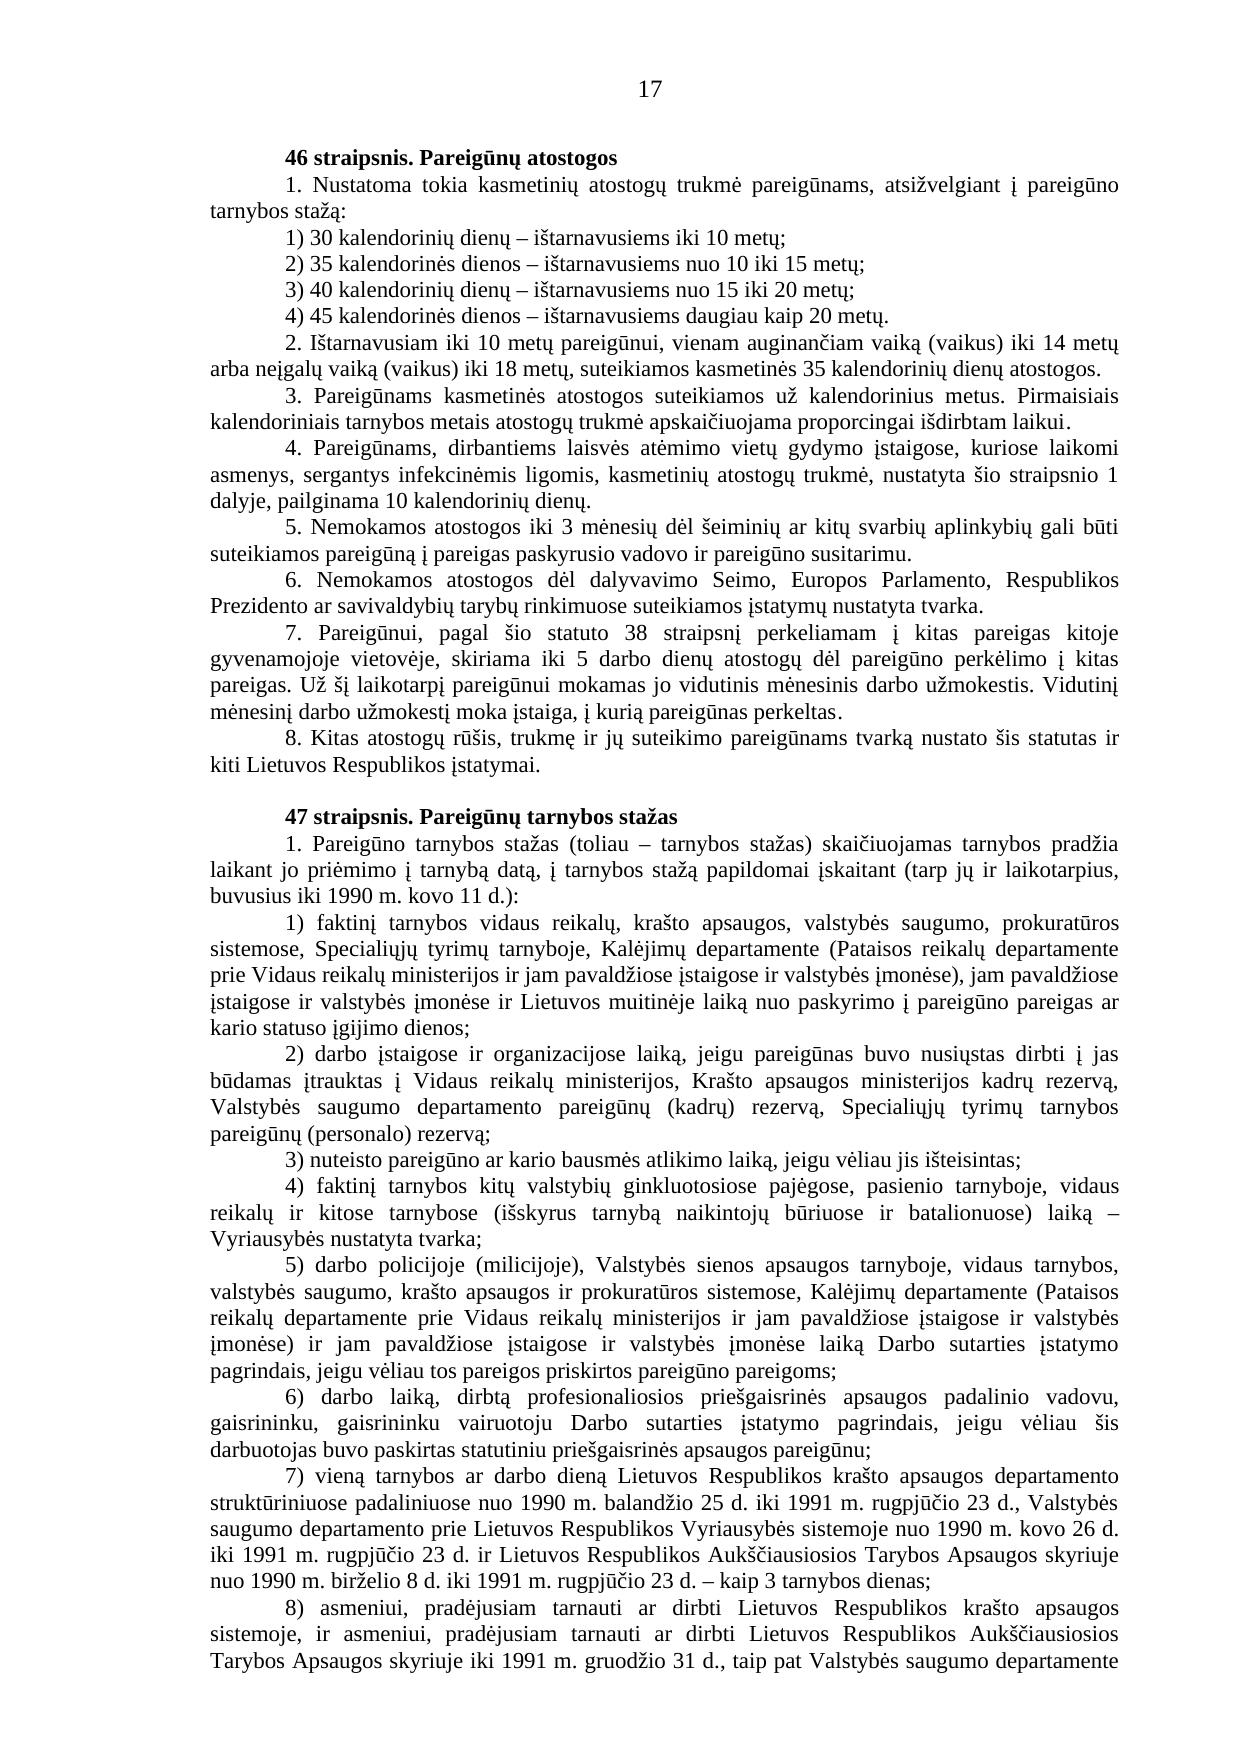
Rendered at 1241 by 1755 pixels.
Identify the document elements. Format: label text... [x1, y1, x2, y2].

text 3. Pareigūnams kasmetinės atostogos suteikiamos už kalendorinius metus. Pirmaisiais kalendoriniais tarnybos metais atostogų trukmė apskaičiuojama proporcingai išdirbtam laikui. [210, 382, 1120, 434]
text 5. Nemokamos atostogos iki 3 mėnesių dėl šeiminių ar kitų svarbių aplinkybių gali būti suteikiamos pareigūną į pareigas paskyrusio vadovo ir pareigūno susitarimu. [210, 513, 1120, 566]
text 7. Pareigūnui, pagal šio statuto 38 straipsnį perkeliamam į kitas pareigas kitoje gyvenamojoje vietovėje, skiriama iki 5 darbo dienų atostogų dėl pareigūno perkėlimo į kitas pareigas. Už šį laikotarpį pareigūnui mokamas jo vidutinis mėnesinis darbo užmokestis. Vidutinį mėnesinį darbo užmokestį moka įstaiga, į kurią pareigūnas perkeltas. [210, 619, 1120, 724]
text 1. Nustatoma tokia kasmetinių atostogų trukmė pareigūnams, atsižvelgiant į pareigūno tarnybos stažą: [210, 171, 1120, 223]
text 4) 45 kalendorinės dienos – ištarnavusiems daugiau kaip 20 metų. [210, 303, 1120, 329]
text 6) darbo laiką, dirbtą profesionaliosios priešgaisrinės apsaugos padalinio vadovu, gaisrininku, gaisrininku vairuotoju Darbo sutarties įstatymo pagrindais, jeigu vėliau šis darbuotojas buvo paskirtas statutiniu priešgaisrinės apsaugos pareigūnu; [210, 1383, 1120, 1462]
text 4) faktinį tarnybos kitų valstybių ginkluotosiose pajėgose, pasienio tarnyboje, vidaus reikalų ir kitose tarnybose (išskyrus tarnybą naikintojų būriuose ir batalionuose) laiką – Vyriausybės nustatyta tvarka; [210, 1172, 1120, 1251]
text 46 straipsnis. Pareigūnų atostogos [210, 144, 1120, 171]
text 1. Pareigūno tarnybos stažas (toliau – tarnybos stažas) skaičiuojamas tarnybos pradžia laikant jo priėmimo į tarnybą datą, į tarnybos stažą papildomai įskaitant (tarp jų ir laikotarpius, buvusius iki 1990 m. kovo 11 d.): [210, 830, 1120, 909]
text 2. Ištarnavusiam iki 10 metų pareigūnui, vienam auginančiam vaiką (vaikus) iki 14 metų arba neįgalų vaiką (vaikus) iki 18 metų, suteikiamos kasmetinės 35 kalendorinių dienų atostogos. [210, 329, 1120, 382]
text 3) 40 kalendorinių dienų – ištarnavusiems nuo 15 iki 20 metų; [210, 276, 1120, 303]
text 1) 30 kalendorinių dienų – ištarnavusiems iki 10 metų; [210, 223, 1120, 250]
text 1) faktinį tarnybos vidaus reikalų, krašto apsaugos, valstybės saugumo, prokuratūros sistemose, Specialiųjų tyrimų tarnyboje, Kalėjimų departamente (Pataisos reikalų departamente prie Vidaus reikalų ministerijos ir jam pavaldžiose įstaigose ir valstybės įmonėse), jam pavaldžiose įstaigose ir valstybės įmonėse ir Lietuvos muitinėje laiką nuo paskyrimo į pareigūno pareigas ar kario statuso įgijimo dienos; [210, 909, 1120, 1041]
text 4. Pareigūnams, dirbantiems laisvės atėmimo vietų gydymo įstaigose, kuriose laikomi asmenys, sergantys infekcinėmis ligomis, kasmetinių atostogų trukmė, nustatyta šio straipsnio 1 dalyje, pailginama 10 kalendorinių dienų. [210, 434, 1120, 513]
text 3) nuteisto pareigūno ar kario bausmės atlikimo laiką, jeigu vėliau jis išteisintas; [210, 1146, 1120, 1172]
text 7) vieną tarnybos ar darbo dieną Lietuvos Respublikos krašto apsaugos departamento struktūriniuose padaliniuose nuo 1990 m. balandžio 25 d. iki 1991 m. rugpjūčio 23 d., Valstybės saugumo departamento prie Lietuvos Respublikos Vyriausybės sistemoje nuo 1990 m. kovo 26 d. iki 1991 m. rugpjūčio 23 d. ir Lietuvos Respublikos Aukščiausiosios Tarybos Apsaugos skyriuje nuo 1990 m. birželio 8 d. iki 1991 m. rugpjūčio 23 d. – kaip 3 tarnybos dienas; [210, 1462, 1120, 1594]
text 47 straipsnis. Pareigūnų tarnybos stažas [210, 803, 1120, 830]
text 8. Kitas atostogų rūšis, trukmę ir jų suteikimo pareigūnams tvarką nustato šis statutas ir kiti Lietuvos Respublikos įstatymai. [210, 724, 1120, 777]
text 5) darbo policijoje (milicijoje), Valstybės sienos apsaugos tarnyboje, vidaus tarnybos, valstybės saugumo, krašto apsaugos ir prokuratūros sistemose, Kalėjimų departamente (Pataisos reikalų departamente prie Vidaus reikalų ministerijos ir jam pavaldžiose įstaigose ir valstybės įmonėse) ir jam pavaldžiose įstaigose ir valstybės įmonėse laiką Darbo sutarties įstatymo pagrindais, jeigu vėliau tos pareigos priskirtos pareigūno pareigoms; [210, 1251, 1120, 1383]
text 2) 35 kalendorinės dienos – ištarnavusiems nuo 10 iki 15 metų; [210, 250, 1120, 276]
text 2) darbo įstaigose ir organizacijose laiką, jeigu pareigūnas buvo nusiųstas dirbti į jas būdamas įtrauktas į Vidaus reikalų ministerijos, Krašto apsaugos ministerijos kadrų rezervą, Valstybės saugumo departamento pareigūnų (kadrų) rezervą, Specialiųjų tyrimų tarnybos pareigūnų (personalo) rezervą; [210, 1041, 1120, 1146]
text 8) asmeniui, pradėjusiam tarnauti ar dirbti Lietuvos Respublikos krašto apsaugos sistemoje, ir asmeniui, pradėjusiam tarnauti ar dirbti Lietuvos Respublikos Aukščiausiosios Tarybos Apsaugos skyriuje iki 1991 m. gruodžio 31 d., taip pat Valstybės saugumo departamente [210, 1594, 1120, 1673]
text 6. Nemokamos atostogos dėl dalyvavimo Seimo, Europos Parlamento, Respublikos Prezidento ar savivaldybių tarybų rinkimuose suteikiamos įstatymų nustatyta tvarka. [210, 566, 1120, 619]
